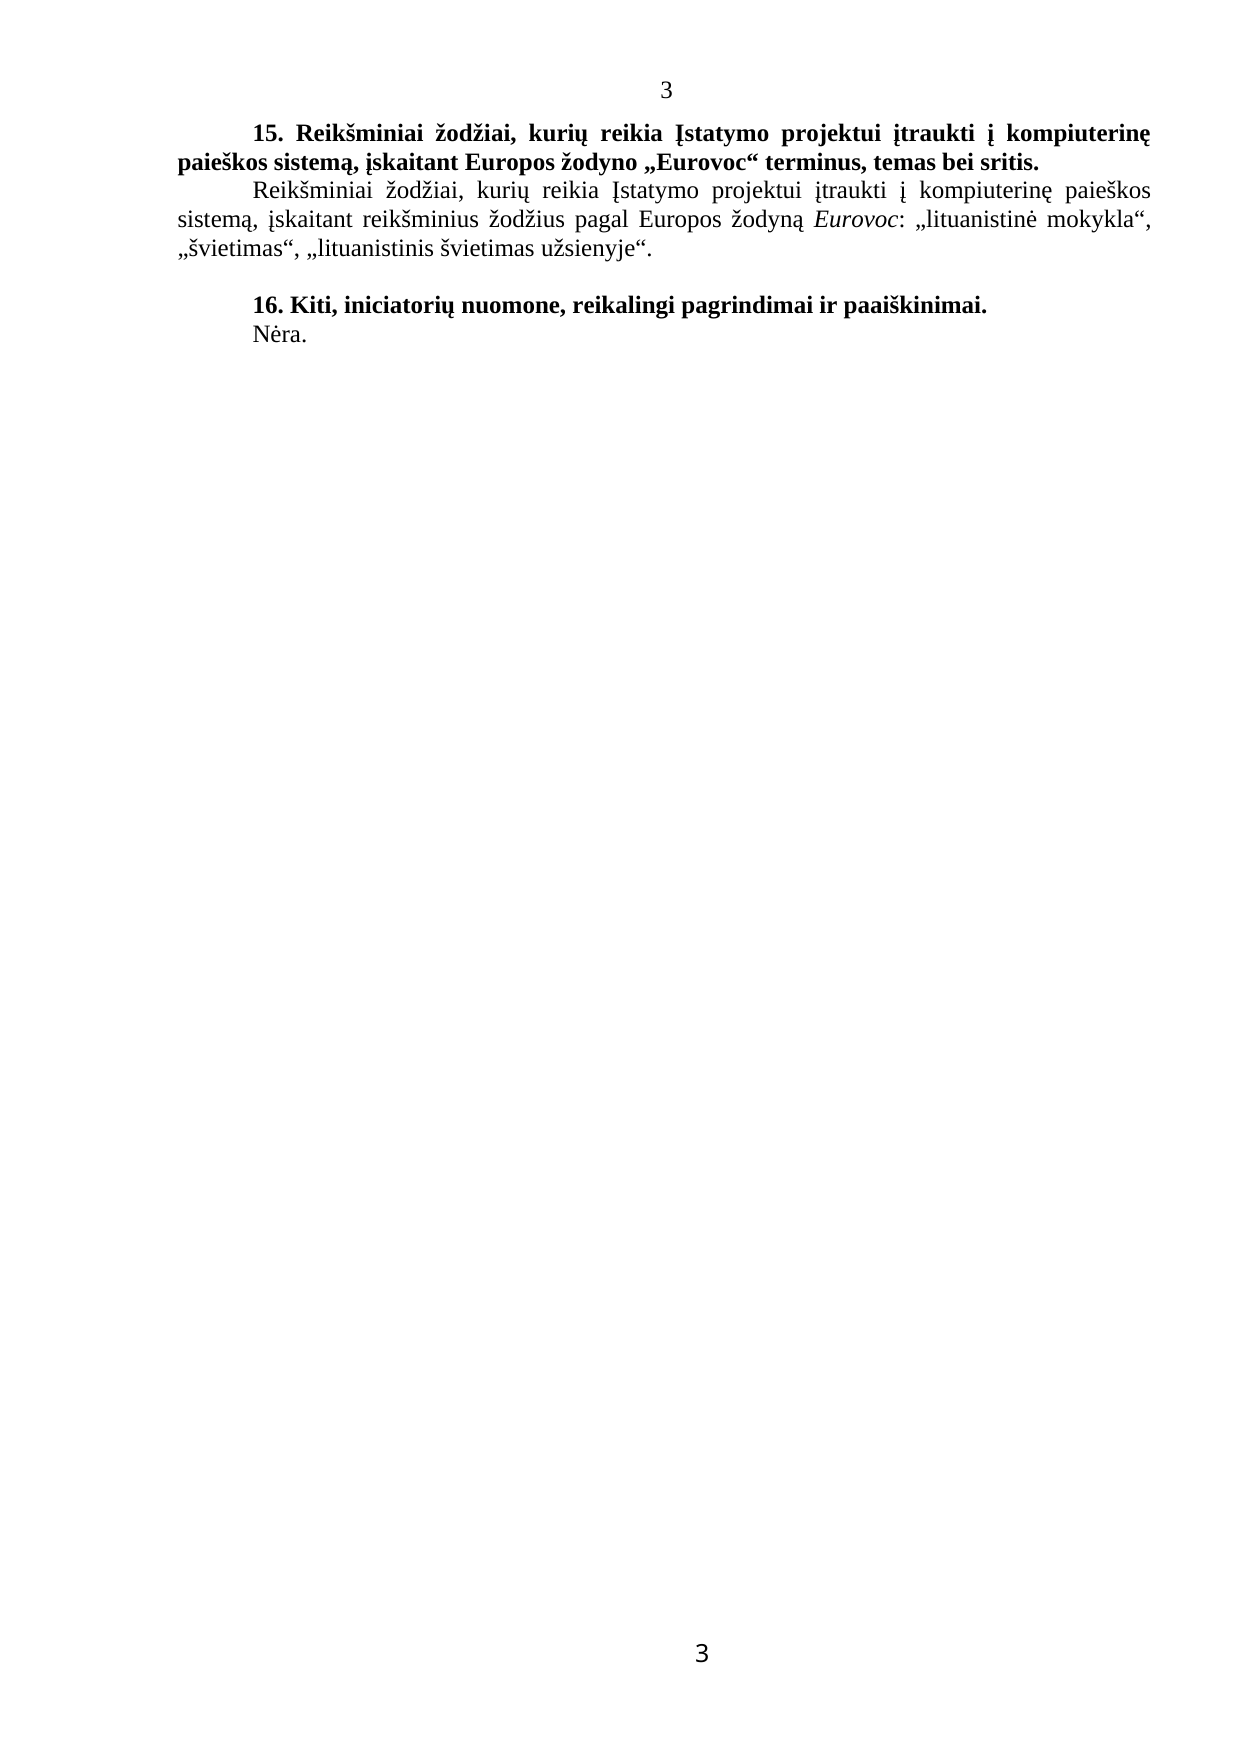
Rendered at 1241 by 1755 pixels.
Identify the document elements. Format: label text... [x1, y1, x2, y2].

text 16. Kiti, iniciatorių nuomone, reikalingi pagrindimai ir paaiškinimai. [177, 291, 1152, 319]
text 15. Reikšminiai žodžiai, kurių reikia Įstatymo projektui įtraukti į kompiuterinę paieškos sistemą, įskaitant Europos žodyno „Eurovoc“ terminus, temas bei sritis. [177, 118, 1152, 176]
text Reikšminiai žodžiai, kurių reikia Įstatymo projektui įtraukti į kompiuterinę paieškos sistemą, įskaitant reikšminius žodžius pagal Europos žodyną Eurovoc: „lituanistinė mokykla“, „švietimas“, „lituanistinis švietimas užsienyje“. [177, 176, 1152, 262]
text Nėra. [177, 319, 1152, 348]
